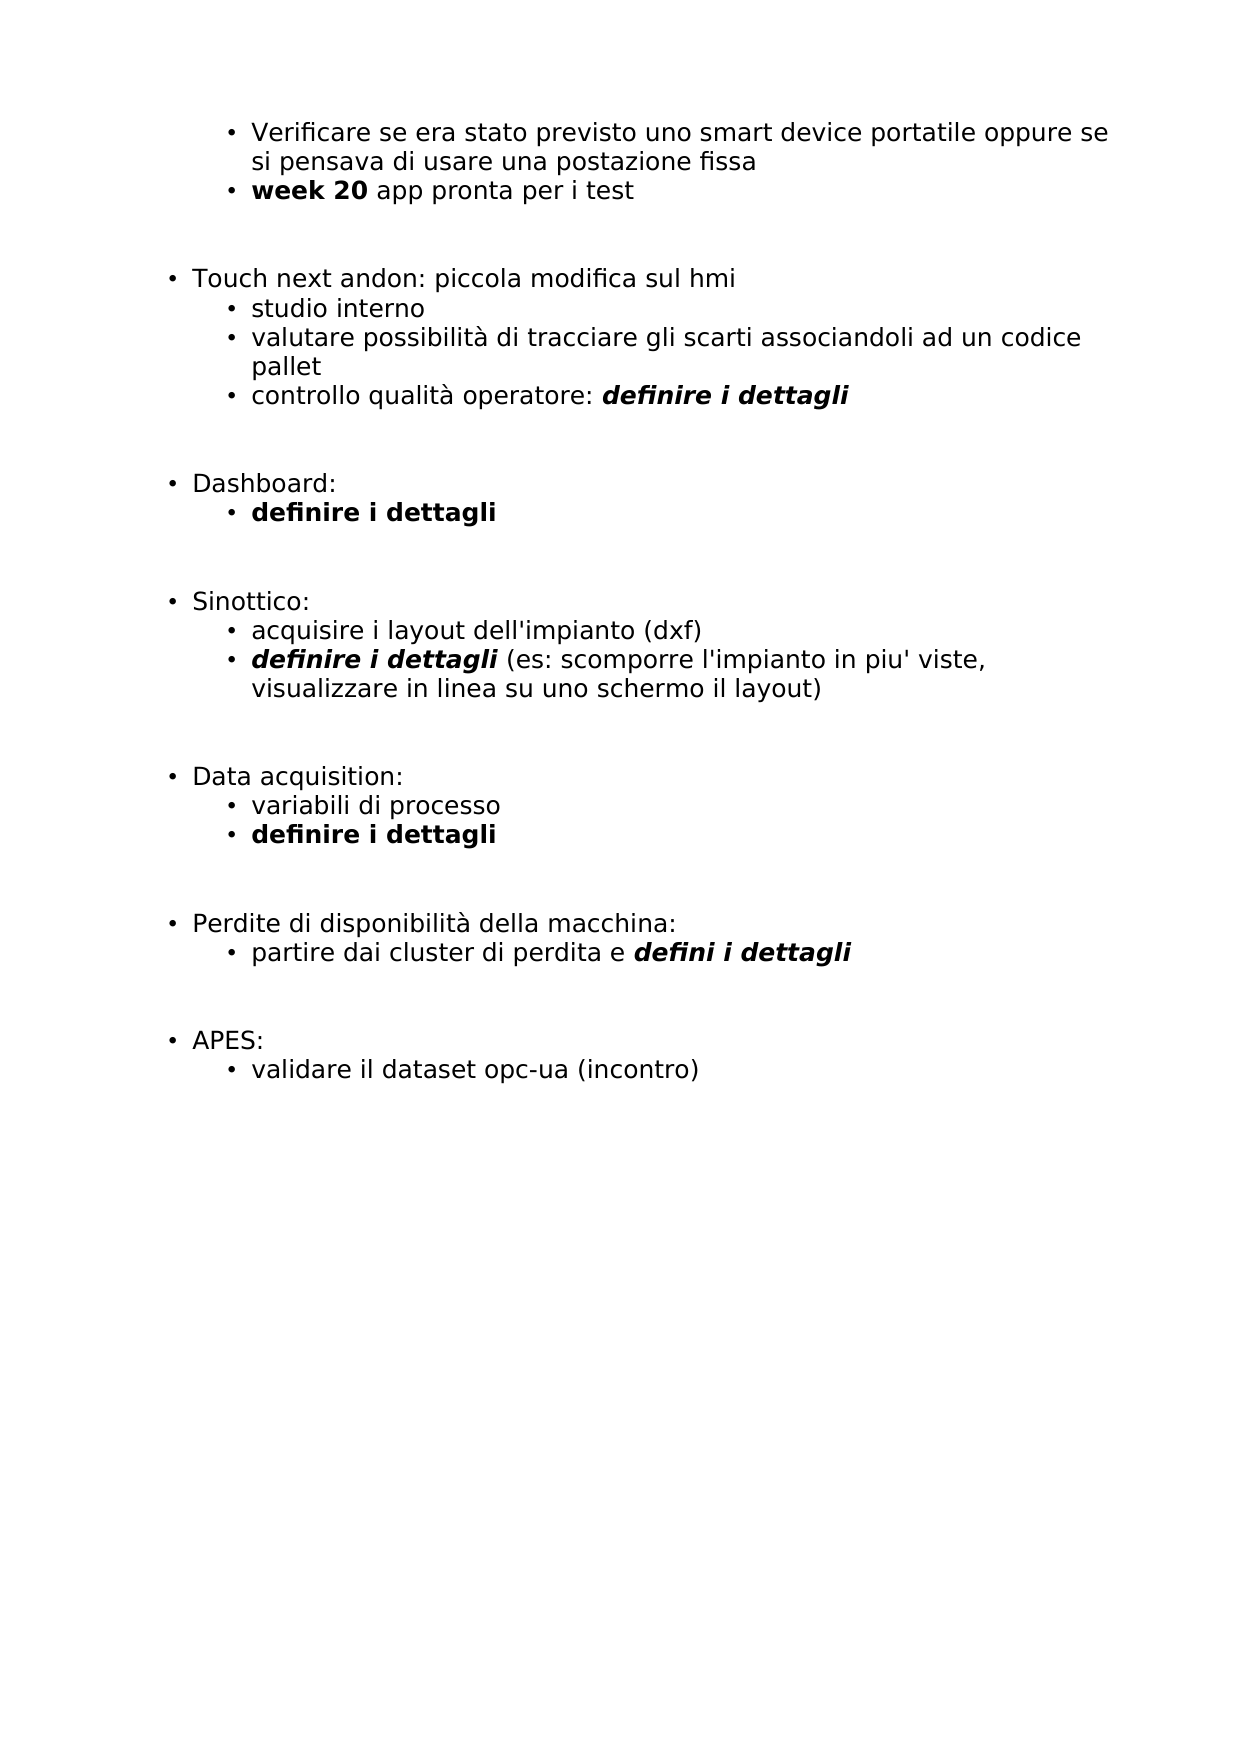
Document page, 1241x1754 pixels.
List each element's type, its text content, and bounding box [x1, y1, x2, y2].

list validare il dataset opc-ua (incontro) [236, 1055, 1122, 1084]
list partire dai cluster di perdita e defini i dettagli [236, 938, 1122, 967]
list Touch next andon: piccola modifica sul hmi [177, 264, 1122, 294]
list variabili di processo [236, 791, 1122, 821]
list APES: [177, 1026, 1122, 1055]
list week 20 app pronta per i test [236, 176, 1122, 206]
list controllo qualità operatore: definire i dettagli [236, 381, 1122, 410]
list Verificare se era stato previsto uno smart device portatile oppure se si pensava di usare una postazione fissa [236, 118, 1122, 176]
list Dashboard: [177, 469, 1122, 498]
list definire i dettagli [236, 498, 1122, 528]
list definire i dettagli [236, 821, 1122, 850]
list valutare possibilità di tracciare gli scarti associandoli ad un codice pallet [236, 323, 1122, 381]
list studio interno [236, 294, 1122, 323]
list acquisire i layout dell'impianto (dxf) [236, 616, 1122, 645]
list Perdite di disponibilità della macchina: [177, 909, 1122, 938]
list definire i dettagli (es: scomporre l'impianto in piu' viste, visualizzare in linea su uno schermo il layout) [236, 645, 1122, 703]
list Sinottico: [177, 587, 1122, 616]
list Data acquisition: [177, 762, 1122, 791]
